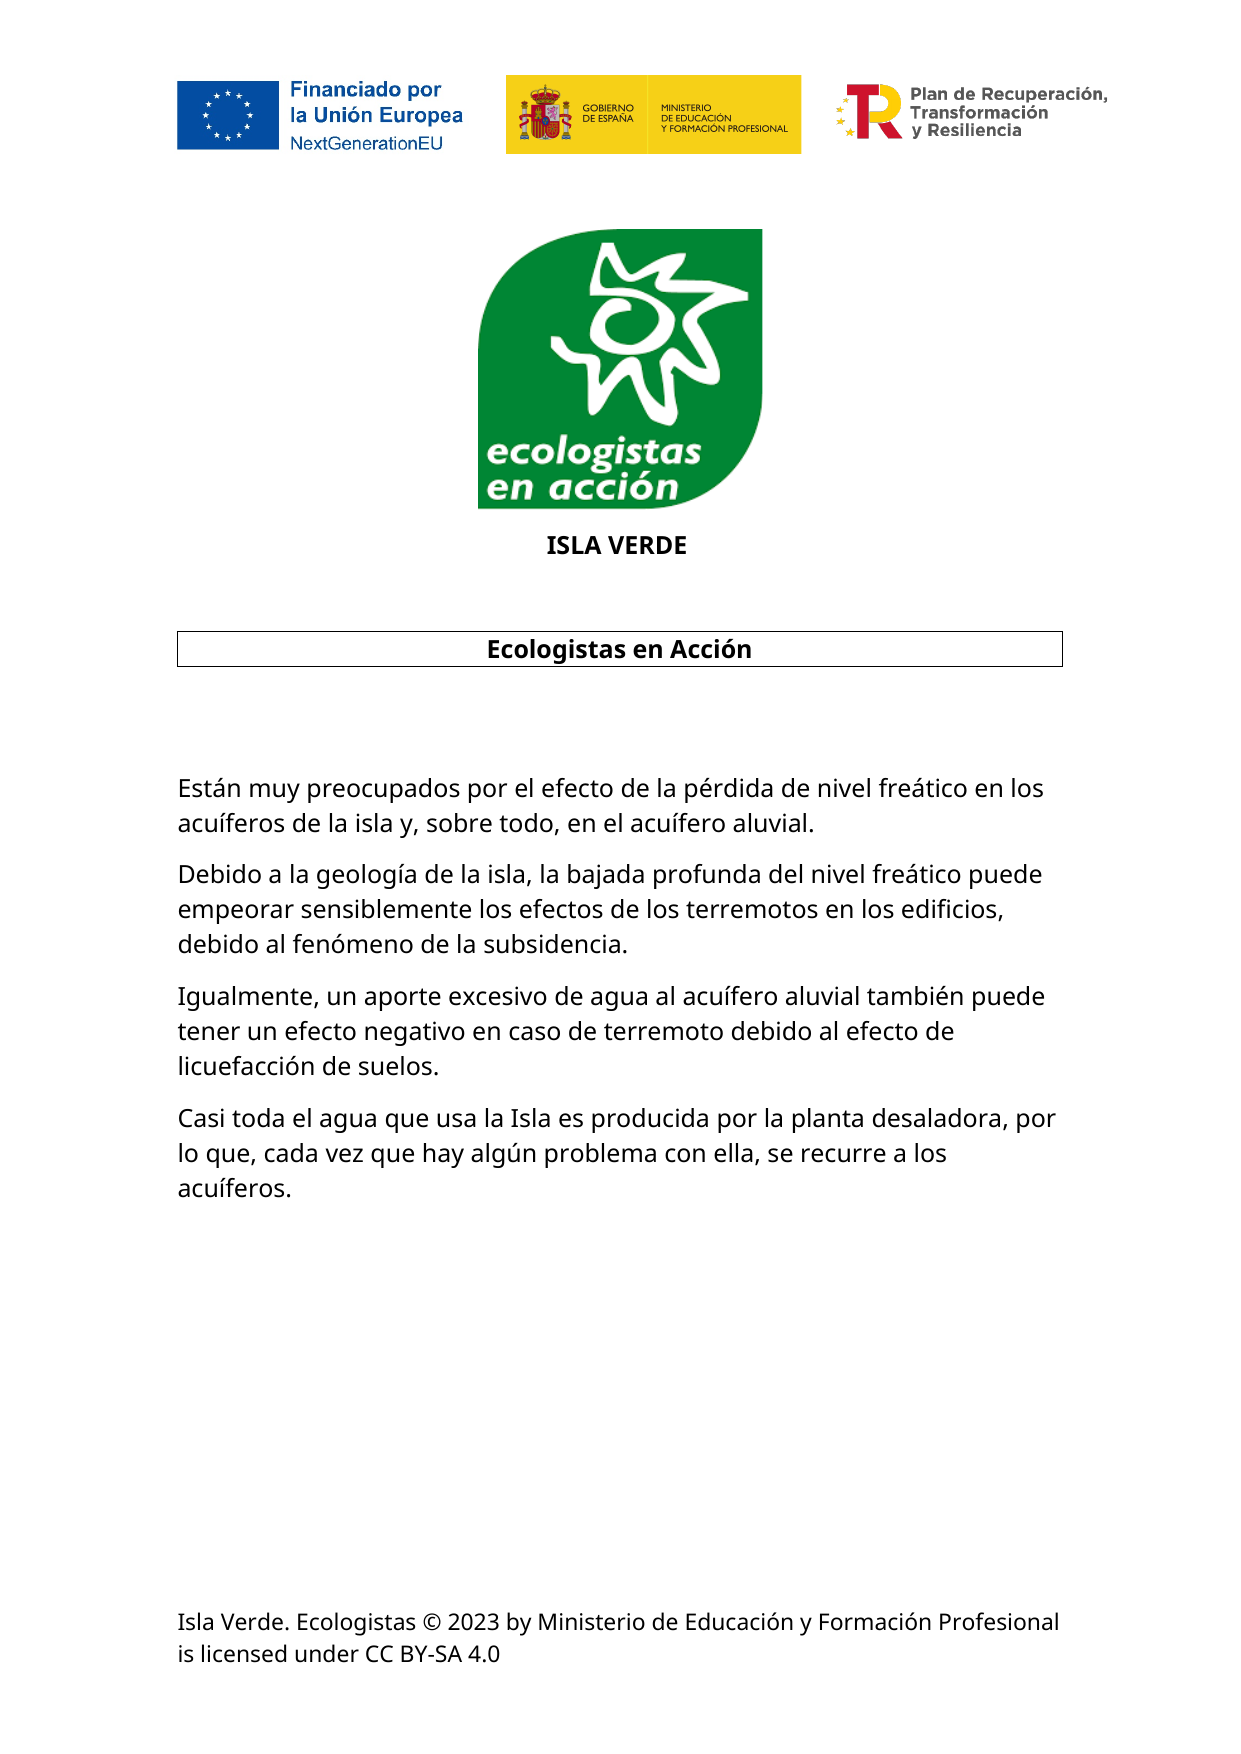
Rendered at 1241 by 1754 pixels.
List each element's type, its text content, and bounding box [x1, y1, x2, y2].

text Igualmente, un aporte excesivo de agua al acuífero aluvial también puede tener un efecto negativo en caso de terremoto debido al efecto de licuefacción de suelos. [177, 979, 1063, 1083]
table_header Ecologistas en Acción [178, 632, 1062, 666]
text Debido a la geología de la isla, la bajada profunda del nivel freático puede empeorar sensiblemente los efectos de los terremotos en los edificios, debido al fenómeno de la subsidencia. [177, 857, 1063, 961]
text Casi toda el agua que usa la Isla es producida por la planta desaladora, por lo que, cada vez que hay algún problema con ella, se recurre a los acuíferos. [177, 1100, 1063, 1204]
text Están muy preocupados por el efecto de la pérdida de nivel freático en los acuíferos de la isla y, sobre todo, en el acuífero aluvial. [177, 770, 1063, 839]
text ISLA VERDE [177, 527, 1063, 562]
